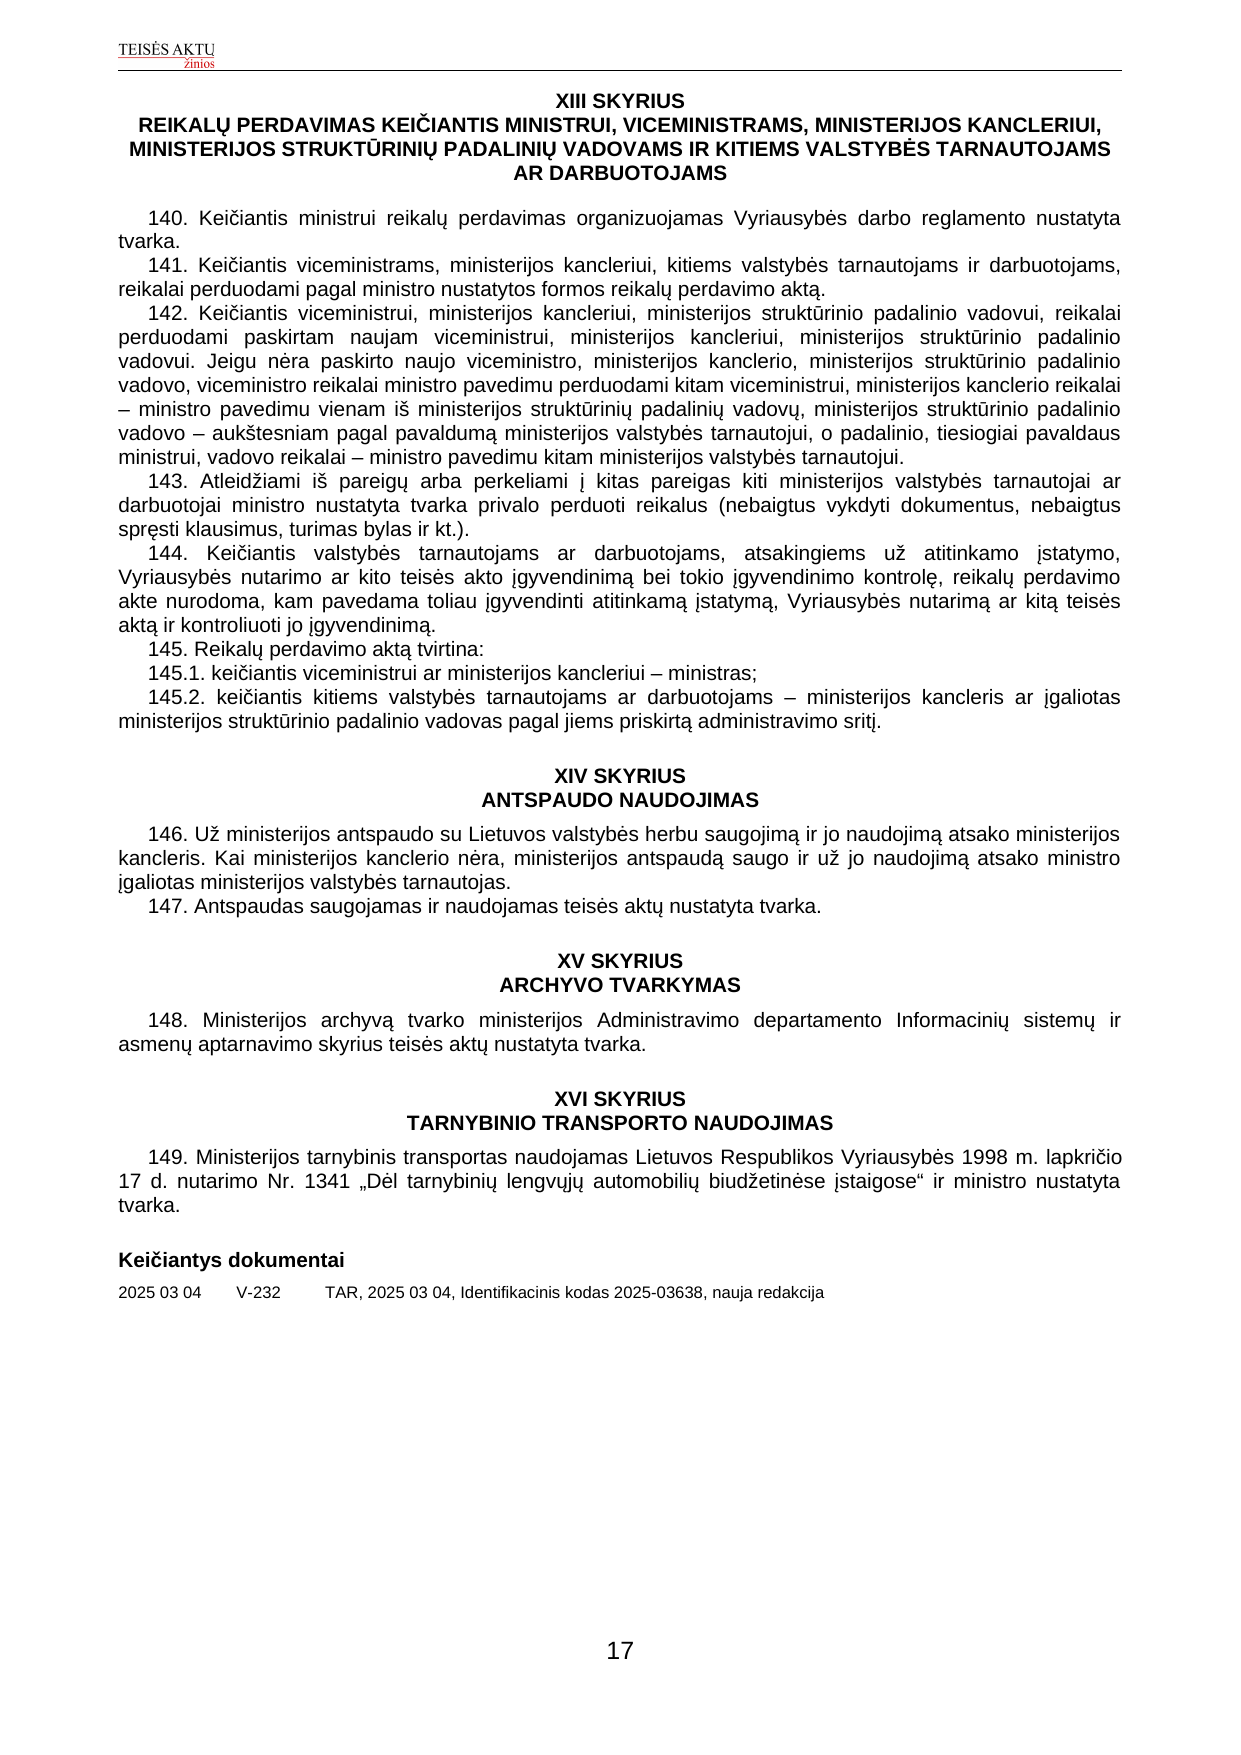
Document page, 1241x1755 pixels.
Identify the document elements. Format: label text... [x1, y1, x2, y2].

text 2025 03 04 V-232 TAR, 2025 03 04, Identifikacinis kodas 2025-03638, nauja redakcija [118, 1282, 1122, 1302]
text XV SKYRIUS ARCHYVO TVARKYMAS [118, 949, 1122, 997]
text 148. Ministerijos archyvą tvarko ministerijos Administravimo departamento Informacinių sistemų ir asmenų aptarnavimo skyrius teisės aktų nustatyta tvarka. [118, 1007, 1122, 1055]
text XIV SKYRIUS ANTSPAUDO NAUDOJIMAS [118, 764, 1122, 812]
text Keičiantys dokumentai [118, 1248, 1122, 1272]
text 144. Keičiantis valstybės tarnautojams ar darbuotojams, atsakingiems už atitinkamo įstatymo, Vyriausybės nutarimo ar kito teisės akto įgyvendinimą bei tokio įgyvendinimo kontrolę, reikalų perdavimo akte nurodoma, kam pavedama toliau įgyvendinti atitinkamą įstatymą, Vyriausybės nutarimą ar kitą teisės aktą ir kontroliuoti jo įgyvendinimą. [118, 541, 1122, 637]
text 146. Už ministerijos antspaudo su Lietuvos valstybės herbu saugojimą ir jo naudojimą atsako ministerijos kancleris. Kai ministerijos kanclerio nėra, ministerijos antspaudą saugo ir už jo naudojimą atsako ministro įgaliotas ministerijos valstybės tarnautojas. [118, 822, 1122, 894]
text XVI SKYRIUS TARNYBINIO TRANSPORTO NAUDOJIMAS [118, 1087, 1122, 1134]
text 140. Keičiantis ministrui reikalų perdavimas organizuojamas Vyriausybės darbo reglamento nustatyta tvarka. [118, 205, 1122, 253]
text 145.2. keičiantis kitiems valstybės tarnautojams ar darbuotojams – ministerijos kancleris ar įgaliotas ministerijos struktūrinio padalinio vadovas pagal jiems priskirtą administravimo sritį. [118, 684, 1122, 732]
text 141. Keičiantis viceministrams, ministerijos kancleriui, kitiems valstybės tarnautojams ir darbuotojams, reikalai perduodami pagal ministro nustatytos formos reikalų perdavimo aktą. [118, 253, 1122, 301]
text 147. Antspaudas saugojamas ir naudojamas teisės aktų nustatyta tvarka. [118, 894, 1122, 918]
text 145.1. keičiantis viceministrui ar ministerijos kancleriui – ministras; [118, 661, 1122, 684]
text XIII SKYRIUS REIKALŲ PERDAVIMAS KEIČIANTIS MINISTRUI, VICEMINISTRAMS, MINISTERIJOS KANCLERIUI, MINISTERIJOS STRUKTŪRINIŲ PADALINIŲ VADOVAMS IR KITIEMS VALSTYBĖS TARNAUTOJAMS AR DARBUOTOJAMS [118, 89, 1122, 184]
text 142. Keičiantis viceministrui, ministerijos kancleriui, ministerijos struktūrinio padalinio vadovui, reikalai perduodami paskirtam naujam viceministrui, ministerijos kancleriui, ministerijos struktūrinio padalinio vadovui. Jeigu nėra paskirto naujo viceministro, ministerijos kanclerio, ministerijos struktūrinio padalinio vadovo, viceministro reikalai ministro pavedimu perduodami kitam viceministrui, ministerijos kanclerio reikalai – ministro pavedimu vienam iš ministerijos struktūrinių padalinių vadovų, ministerijos struktūrinio padalinio vadovo – aukštesniam pagal pavaldumą ministerijos valstybės tarnautojui, o padalinio, tiesiogiai pavaldaus ministrui, vadovo reikalai – ministro pavedimu kitam ministerijos valstybės tarnautojui. [118, 301, 1122, 469]
text 143. Atleidžiami iš pareigų arba perkeliami į kitas pareigas kiti ministerijos valstybės tarnautojai ar darbuotojai ministro nustatyta tvarka privalo perduoti reikalus (nebaigtus vykdyti dokumentus, nebaigtus spręsti klausimus, turimas bylas ir kt.). [118, 469, 1122, 541]
text 145. Reikalų perdavimo aktą tvirtina: [118, 637, 1122, 661]
text 149. Ministerijos tarnybinis transportas naudojamas Lietuvos Respublikos Vyriausybės 1998 m. lapkričio 17 d. nutarimo Nr. 1341 „Dėl tarnybinių lengvųjų automobilių biudžetinėse įstaigose“ ir ministro nustatyta tvarka. [118, 1145, 1122, 1217]
